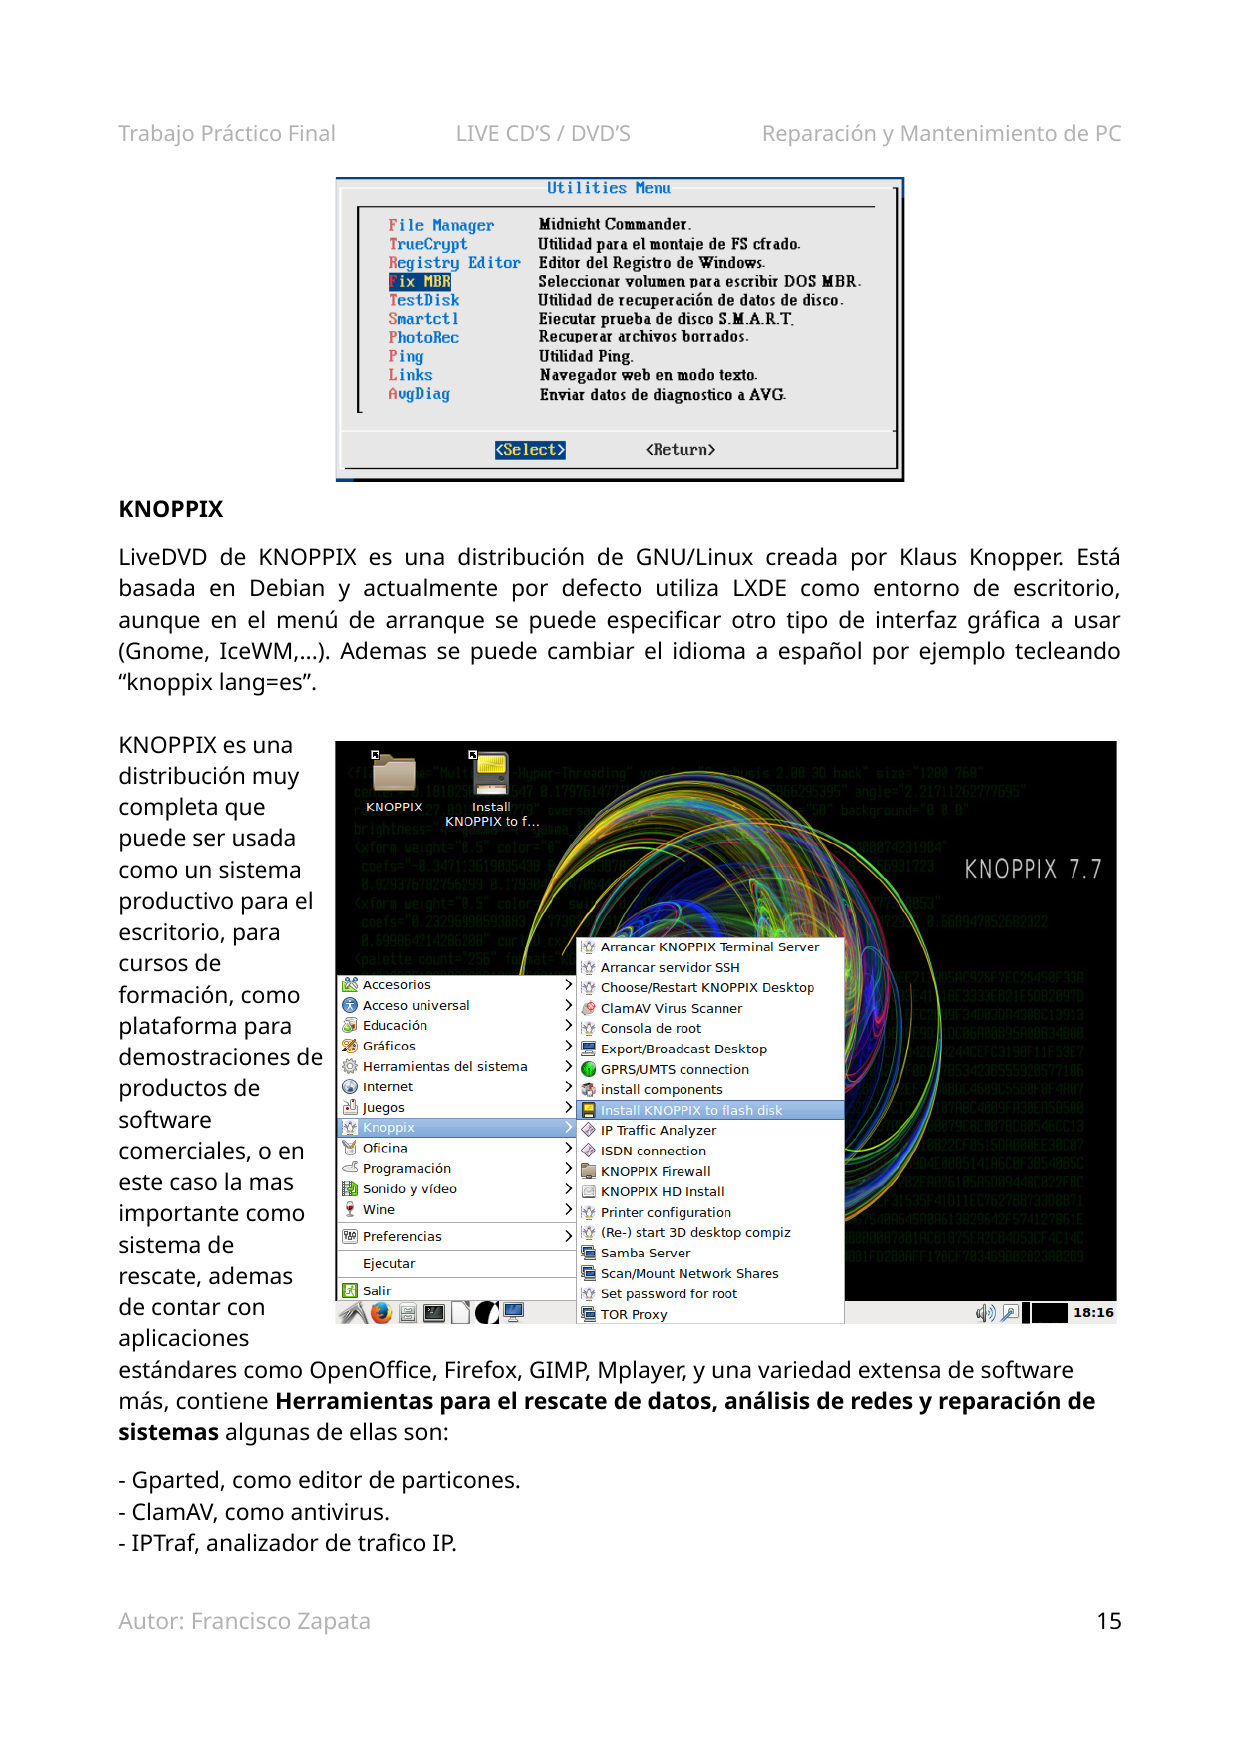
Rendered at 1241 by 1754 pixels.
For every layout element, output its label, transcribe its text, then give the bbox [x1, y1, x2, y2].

picture [335, 741, 1117, 1324]
text KNOPPIX es una distribución muy completa que puede ser usada como un sistema productivo para el escritorio, para cursos de formación, como plataforma para demostraciones de productos de software comerciales, o en este caso la mas importante como sistema de rescate, ademas de contar con aplicaciones estándares como OpenOffice, Firefox, GIMP, Mplayer, y una variedad extensa de software más, contiene Herramientas para el rescate de datos, análisis de redes y reparación de sistemas algunas de ellas son: [118, 729, 1122, 1447]
text - IPTraf, analizador de trafico IP. [118, 1527, 1122, 1558]
text - ClamAV, como antivirus. [118, 1496, 1122, 1527]
text KNOPPIX [118, 493, 1122, 524]
text - Gparted, como editor de particones. [118, 1464, 1122, 1496]
text LiveDVD de KNOPPIX es una distribución de GNU/Linux creada por Klaus Knopper. Está basada en Debian y actualmente por defecto utiliza LXDE como entorno de escritorio, aunque en el menú de arranque se puede especificar otro tipo de interfaz gráfica a usar (Gnome, IceWM,...). Ademas se puede cambiar el idioma a español por ejemplo tecleando “knoppix lang=es”. [118, 541, 1122, 697]
picture [335, 177, 905, 482]
